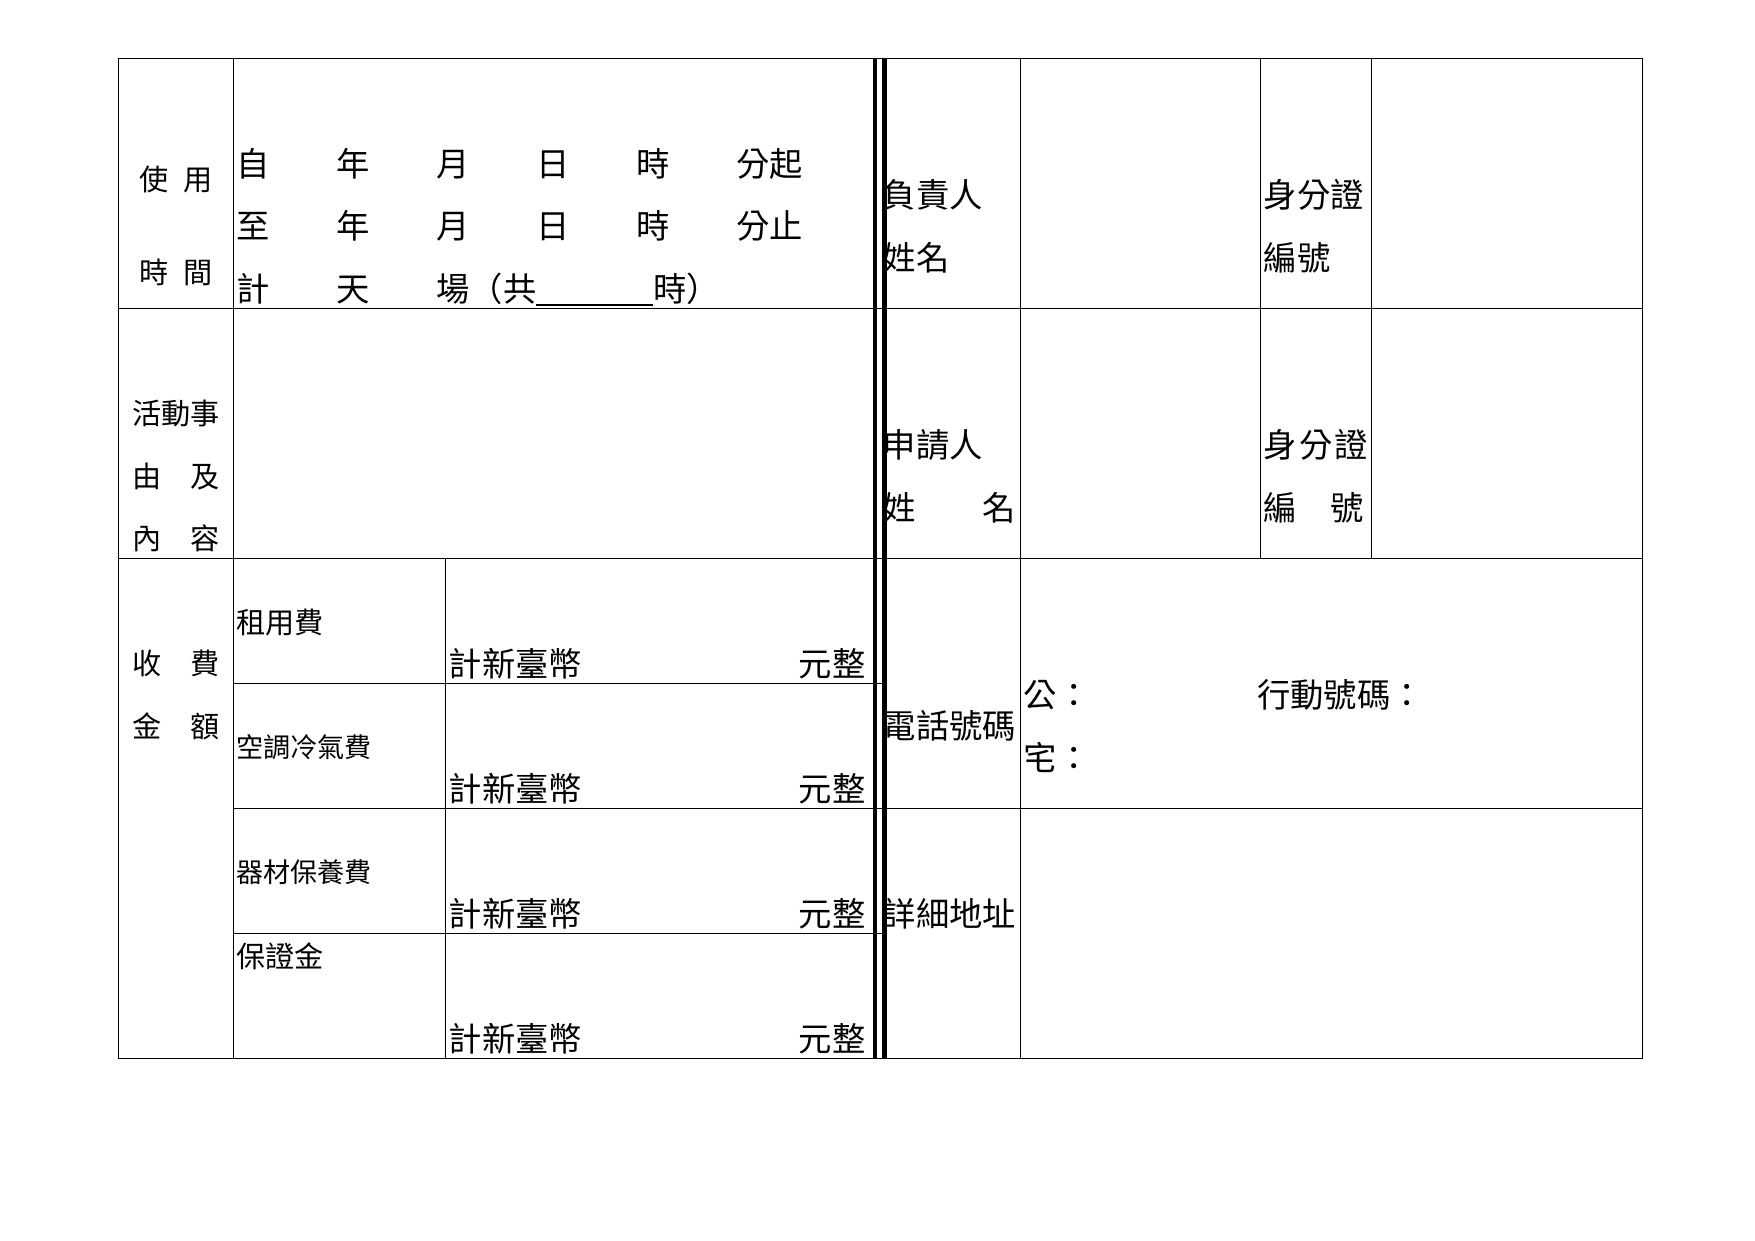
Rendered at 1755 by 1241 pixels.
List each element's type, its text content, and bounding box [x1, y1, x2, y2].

table_cell 負責人 姓名 [887, 59, 1020, 308]
table_cell [1372, 309, 1642, 558]
table_cell 公： 行動號碼： 宅： [1021, 559, 1642, 808]
table_cell 活動事由 及 內 容 [119, 309, 233, 558]
table_cell 使 用 時 間 [119, 59, 233, 308]
table_cell 器材保養費 [234, 809, 445, 933]
table_cell [234, 309, 873, 558]
table_cell 租用費 [234, 559, 445, 683]
table_cell 申請人 姓 名 [887, 309, 1020, 558]
table_cell 收 費 金 額 [119, 559, 233, 1058]
table_cell 計新臺幣 元整 [446, 934, 873, 1058]
table_cell 身分證編 號 [1261, 309, 1371, 558]
table_cell 計新臺幣 元整 [446, 809, 873, 933]
table_cell 保證金 [234, 934, 445, 1058]
table_cell 自 年 月 日 時 分起 至 年 月 日 時 分止 計 天 場（共 時） [234, 59, 873, 308]
table_cell [1021, 809, 1642, 1058]
table_cell 計新臺幣 元整 [446, 559, 873, 683]
table_cell [1372, 59, 1642, 308]
table_cell 計新臺幣 元整 [446, 684, 873, 808]
table_cell 空調冷氣費 [234, 684, 445, 808]
table_cell [1021, 59, 1260, 308]
table_cell [1021, 309, 1260, 558]
table_cell 詳細地址 [887, 809, 1020, 1058]
table_cell 電話號碼 [887, 559, 1020, 808]
table_cell 身分證編號 [1261, 59, 1371, 308]
